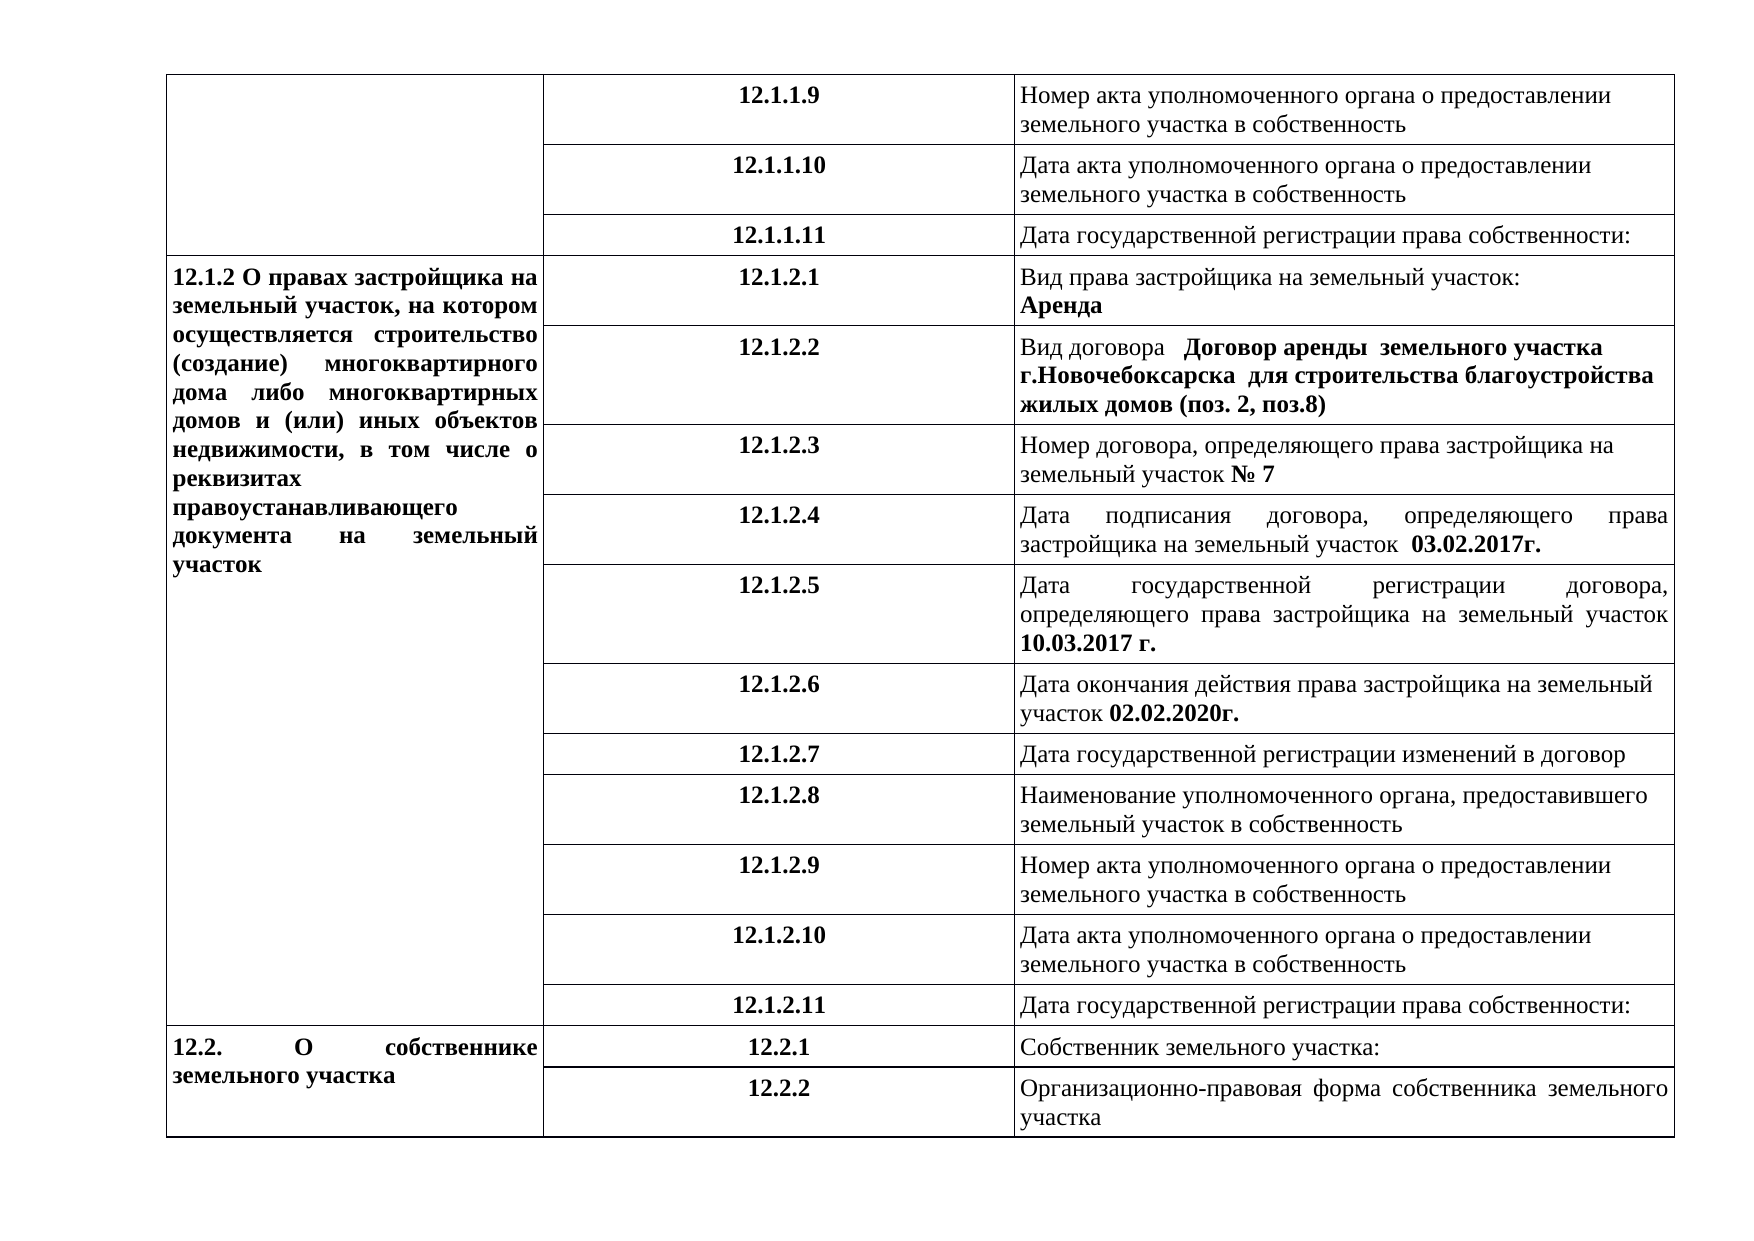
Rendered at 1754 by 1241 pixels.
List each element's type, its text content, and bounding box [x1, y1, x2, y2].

table_cell 12.1.2.4 [544, 495, 1014, 564]
table_cell Номер акта уполномоченного органа о предоставлении земельного участка в собственность [1015, 75, 1674, 144]
table_cell 12.1.2.10 [544, 915, 1014, 984]
table_cell 12.1.2.3 [544, 425, 1014, 494]
table_cell 12.1.2.6 [544, 664, 1014, 733]
table_cell 12.2. О собственнике земельного участка [167, 1026, 543, 1136]
table_cell 12.1.2.9 [544, 845, 1014, 914]
table_cell Дата государственной регистрации права собственности: [1015, 985, 1674, 1025]
table_cell 12.1.2.5 [544, 565, 1014, 663]
table_cell 12.1.1.11 [544, 215, 1014, 255]
table_cell Дата государственной регистрации права собственности: [1015, 215, 1674, 255]
table_cell Дата акта уполномоченного органа о предоставлении земельного участка в собственность [1015, 915, 1674, 984]
table_cell 12.1.2 О правах застройщика на земельный участок, на котором осуществляется строительство (создание) многоквартирного дома либо многоквартирных домов и (или) иных объектов недвижимости, в том числе о реквизитах правоустанавливающего документа на земельный участок [167, 256, 543, 1025]
table_cell 12.1.1.9 [544, 75, 1014, 144]
table_cell Наименование уполномоченного органа, предоставившего земельный участок в собственность [1015, 775, 1674, 844]
table_cell Вид договора Договор аренды земельного участка г.Новочебоксарска для строительства благоустройства жилых домов (поз. 2, поз.8) [1015, 326, 1674, 424]
table_cell 12.2.1 [544, 1026, 1014, 1066]
table_cell Дата окончания действия права застройщика на земельный участок 02.02.2020г. [1015, 664, 1674, 733]
table_cell Номер договора, определяющего права застройщика на земельный участок № 7 [1015, 425, 1674, 494]
table_cell Дата государственной регистрации изменений в договор [1015, 734, 1674, 774]
table_cell Организационно-правовая форма собственника земельного участка [1015, 1068, 1674, 1136]
table_cell 12.1.2.8 [544, 775, 1014, 844]
table_cell 12.1.2.11 [544, 985, 1014, 1025]
table_cell 12.1.2.1 [544, 256, 1014, 325]
table_cell Вид права застройщика на земельный участок: Аренда [1015, 256, 1674, 325]
table_cell 12.1.1.10 [544, 145, 1014, 214]
table_cell 12.2.2 [544, 1068, 1014, 1136]
table_cell 12.1.2.7 [544, 734, 1014, 774]
table_cell 12.1.2.2 [544, 326, 1014, 424]
table_cell [167, 75, 543, 255]
table_cell Дата подписания договора, определяющего права застройщика на земельный участок 03.02.2017г. [1015, 495, 1674, 564]
table_cell Номер акта уполномоченного органа о предоставлении земельного участка в собственность [1015, 845, 1674, 914]
table_cell Дата акта уполномоченного органа о предоставлении земельного участка в собственность [1015, 145, 1674, 214]
table_cell Дата государственной регистрации договора, определяющего права застройщика на земельный участок 10.03.2017 г. [1015, 565, 1674, 663]
table_cell Собственник земельного участка: [1015, 1026, 1674, 1066]
